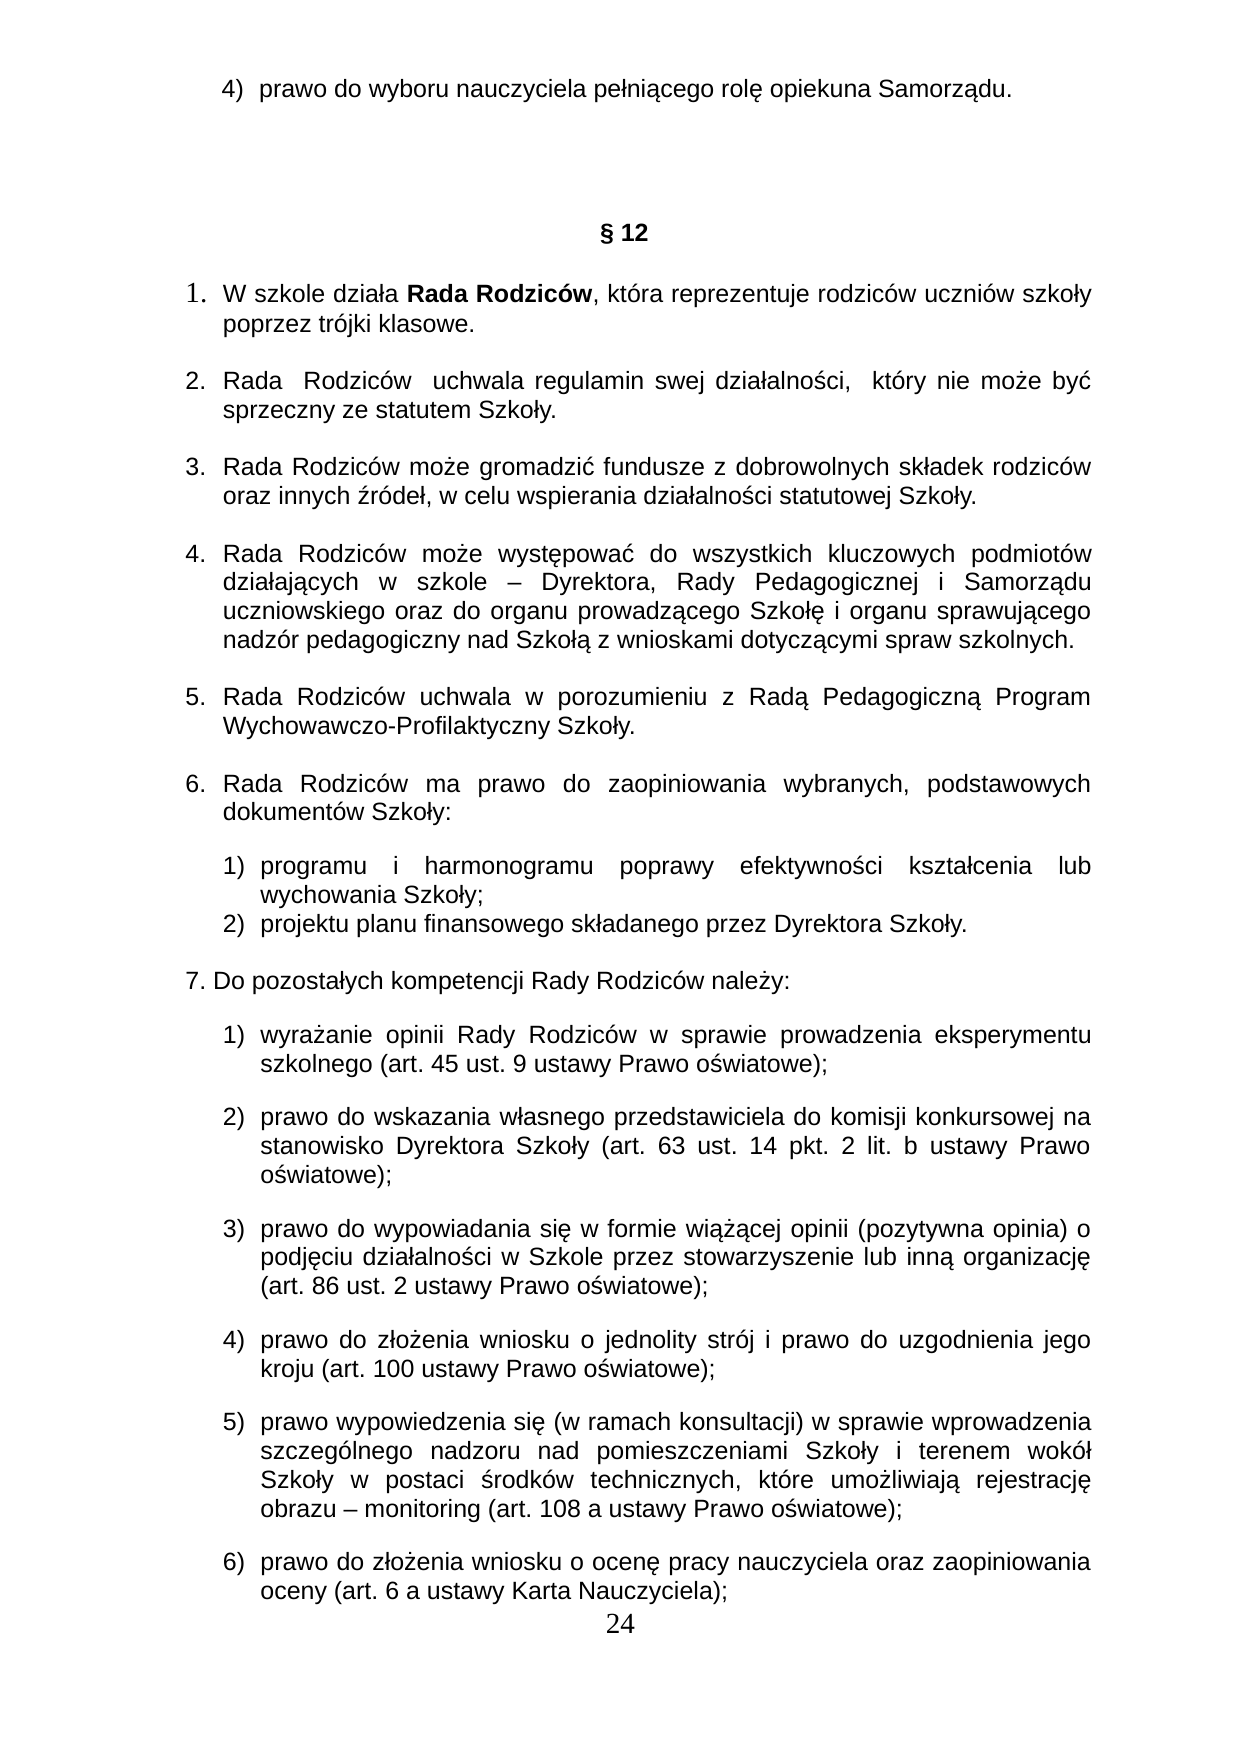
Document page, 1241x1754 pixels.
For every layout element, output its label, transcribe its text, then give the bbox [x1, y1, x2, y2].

list Rada Rodziców może występować do wszystkich kluczowych podmiotów działających w szkole – Dyrektora, Rady Pedagogicznej i Samorządu uczniowskiego oraz do organu prowadzącego Szkołę i organu sprawującego nadzór pedagogiczny nad Szkołą z wnioskami dotyczącymi spraw szkolnych. [185, 538, 1092, 653]
list W szkole działa Rada Rodziców, która reprezentuje rodziców uczniów szkoły poprzez trójki klasowe. [185, 275, 1092, 337]
list prawo do wyboru nauczyciela pełniącego rolę opiekuna Samorządu. [221, 74, 1092, 102]
list projektu planu finansowego składanego przez Dyrektora Szkoły. [223, 908, 1092, 937]
list prawo do złożenia wniosku o ocenę pracy nauczyciela oraz zaopiniowania oceny (art. 6 a ustawy Karta Nauczyciela); [223, 1547, 1092, 1605]
list prawo do wskazania własnego przedstawiciela do komisji konkursowej na stanowisko Dyrektora Szkoły (art. 63 ust. 14 pkt. 2 lit. b ustawy Prawo oświatowe); [223, 1102, 1092, 1188]
list prawo wypowiedzenia się (w ramach konsultacji) w sprawie wprowadzenia szczególnego nadzoru nad pomieszczeniami Szkoły i terenem wokół Szkoły w postaci środków technicznych, które umożliwiają rejestrację obrazu – monitoring (art. 108 a ustawy Prawo oświatowe); [223, 1407, 1092, 1522]
list prawo do złożenia wniosku o jednolity strój i prawo do uzgodnienia jego kroju (art. 100 ustawy Prawo oświatowe); [223, 1325, 1092, 1382]
list Rada Rodziców ma prawo do zaopiniowania wybranych, podstawowych dokumentów Szkoły: [185, 768, 1092, 826]
list Rada Rodziców uchwala regulamin swej działalności, który nie może być sprzeczny ze statutem Szkoły. [185, 366, 1092, 423]
list Rada Rodziców uchwala w porozumieniu z Radą Pedagogiczną Program Wychowawczo-Profilaktyczny Szkoły. [185, 682, 1092, 740]
text § 12 [156, 217, 1092, 246]
text 7. Do pozostałych kompetencji Rady Rodziców należy: [185, 966, 1092, 995]
list wyrażanie opinii Rady Rodziców w sprawie prowadzenia eksperymentu szkolnego (art. 45 ust. 9 ustawy Prawo oświatowe); [223, 1020, 1092, 1077]
list prawo do wypowiadania się w formie wiążącej opinii (pozytywna opinia) o podjęciu działalności w Szkole przez stowarzyszenie lub inną organizację (art. 86 ust. 2 ustawy Prawo oświatowe); [223, 1213, 1092, 1300]
list programu i harmonogramu poprawy efektywności kształcenia lub wychowania Szkoły; [223, 851, 1092, 908]
list Rada Rodziców może gromadzić fundusze z dobrowolnych składek rodziców oraz innych źródeł, w celu wspierania działalności statutowej Szkoły. [185, 452, 1092, 510]
